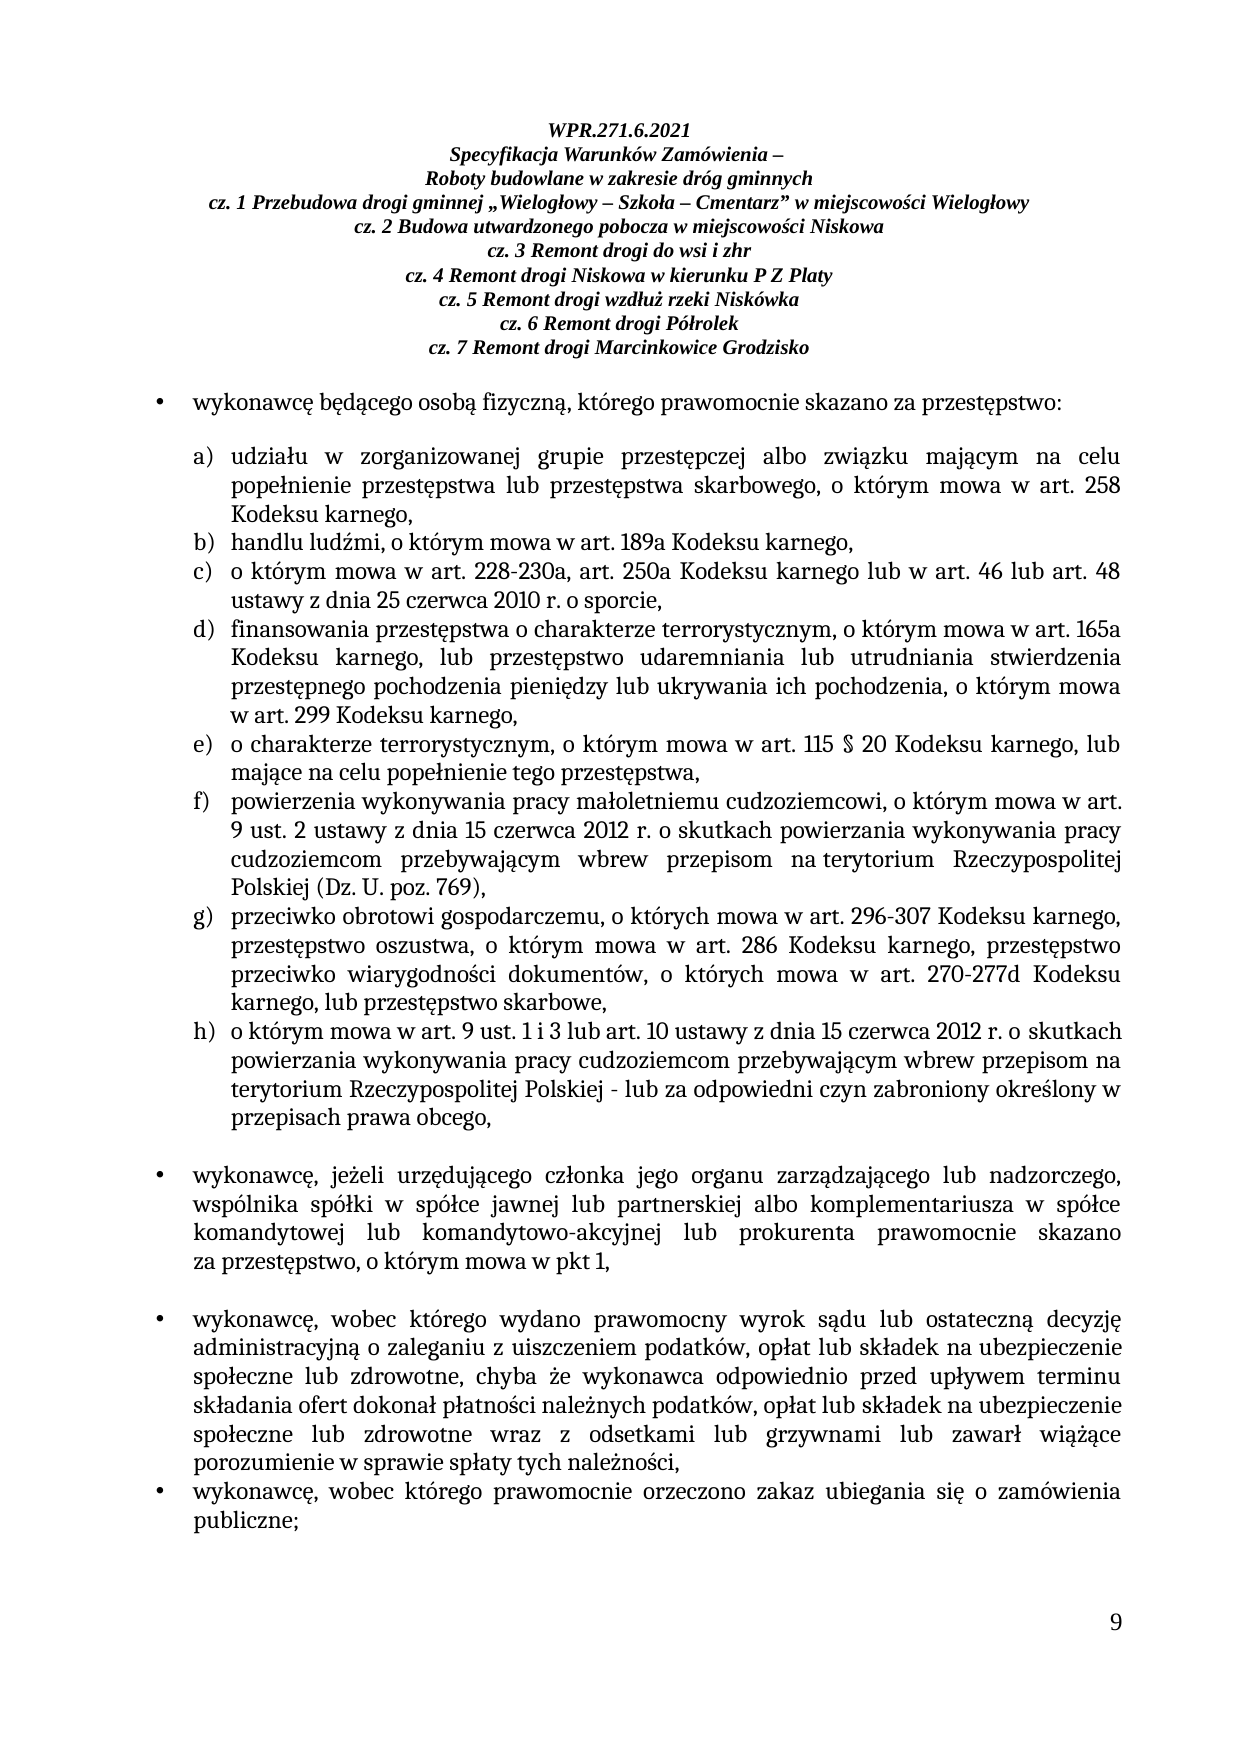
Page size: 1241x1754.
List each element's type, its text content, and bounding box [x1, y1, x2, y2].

list o charakterze terrorystycznym, o którym mowa w art. 115 § 20 Kodeksu karnego, lub mające na celu popełnienie tego przestępstwa, [193, 729, 1122, 787]
list o którym mowa w art. 228-230a, art. 250a Kodeksu karnego lub w art. 46 lub art. 48 ustawy z dnia 25 czerwca 2010 r. o sporcie, [193, 557, 1122, 614]
list wykonawcę, jeżeli urzędującego członka jego organu zarządzającego lub nadzorczego, wspólnika spółki w spółce jawnej lub partnerskiej albo komplementariusza w spółce komandytowej lub komandytowo-akcyjnej lub prokurenta prawomocnie skazano za przestępstwo, o którym mowa w pkt 1, [156, 1161, 1122, 1276]
list przeciwko obrotowi gospodarczemu, o których mowa w art. 296-307 Kodeksu karnego, przestępstwo oszustwa, o którym mowa w art. 286 Kodeksu karnego, przestępstwo przeciwko wiarygodności dokumentów, o których mowa w art. 270-277d Kodeksu karnego, lub przestępstwo skarbowe, [193, 902, 1122, 1017]
list o którym mowa w art. 9 ust. 1 i 3 lub art. 10 ustawy z dnia 15 czerwca 2012 r. o skutkach powierzania wykonywania pracy cudzoziemcom przebywającym wbrew przepisom na terytorium Rzeczypospolitej Polskiej - lub za odpowiedni czyn zabroniony określony w przepisach prawa obcego, [193, 1017, 1122, 1132]
list finansowania przestępstwa o charakterze terrorystycznym, o którym mowa w art. 165a Kodeksu karnego, lub przestępstwo udaremniania lub utrudniania stwierdzenia przestępnego pochodzenia pieniędzy lub ukrywania ich pochodzenia, o którym mowa w art. 299 Kodeksu karnego, [193, 614, 1122, 729]
list wykonawcę, wobec którego wydano prawomocny wyrok sądu lub ostateczną decyzję administracyjną o zaleganiu z uiszczeniem podatków, opłat lub składek na ubezpieczenie społeczne lub zdrowotne, chyba że wykonawca odpowiednio przed upływem terminu składania ofert dokonał płatności należnych podatków, opłat lub składek na ubezpieczenie społeczne lub zdrowotne wraz z odsetkami lub grzywnami lub zawarł wiążące porozumienie w sprawie spłaty tych należności, [156, 1304, 1122, 1477]
list wykonawcę będącego osobą fizyczną, którego prawomocnie skazano za przestępstwo: [156, 388, 1122, 417]
list handlu ludźmi, o którym mowa w art. 189a Kodeksu karnego, [193, 528, 1122, 557]
list wykonawcę, wobec którego prawomocnie orzeczono zakaz ubiegania się o zamówienia publiczne; [156, 1477, 1122, 1534]
list powierzenia wykonywania pracy małoletniemu cudzoziemcowi, o którym mowa w art. 9 ust. 2 ustawy z dnia 15 czerwca 2012 r. o skutkach powierzania wykonywania pracy cudzoziemcom przebywającym wbrew przepisom na terytorium Rzeczypospolitej Polskiej (Dz. U. poz. 769), [193, 787, 1122, 902]
list udziału w zorganizowanej grupie przestępczej albo związku mającym na celu popełnienie przestępstwa lub przestępstwa skarbowego, o którym mowa w art. 258 Kodeksu karnego, [193, 442, 1122, 528]
